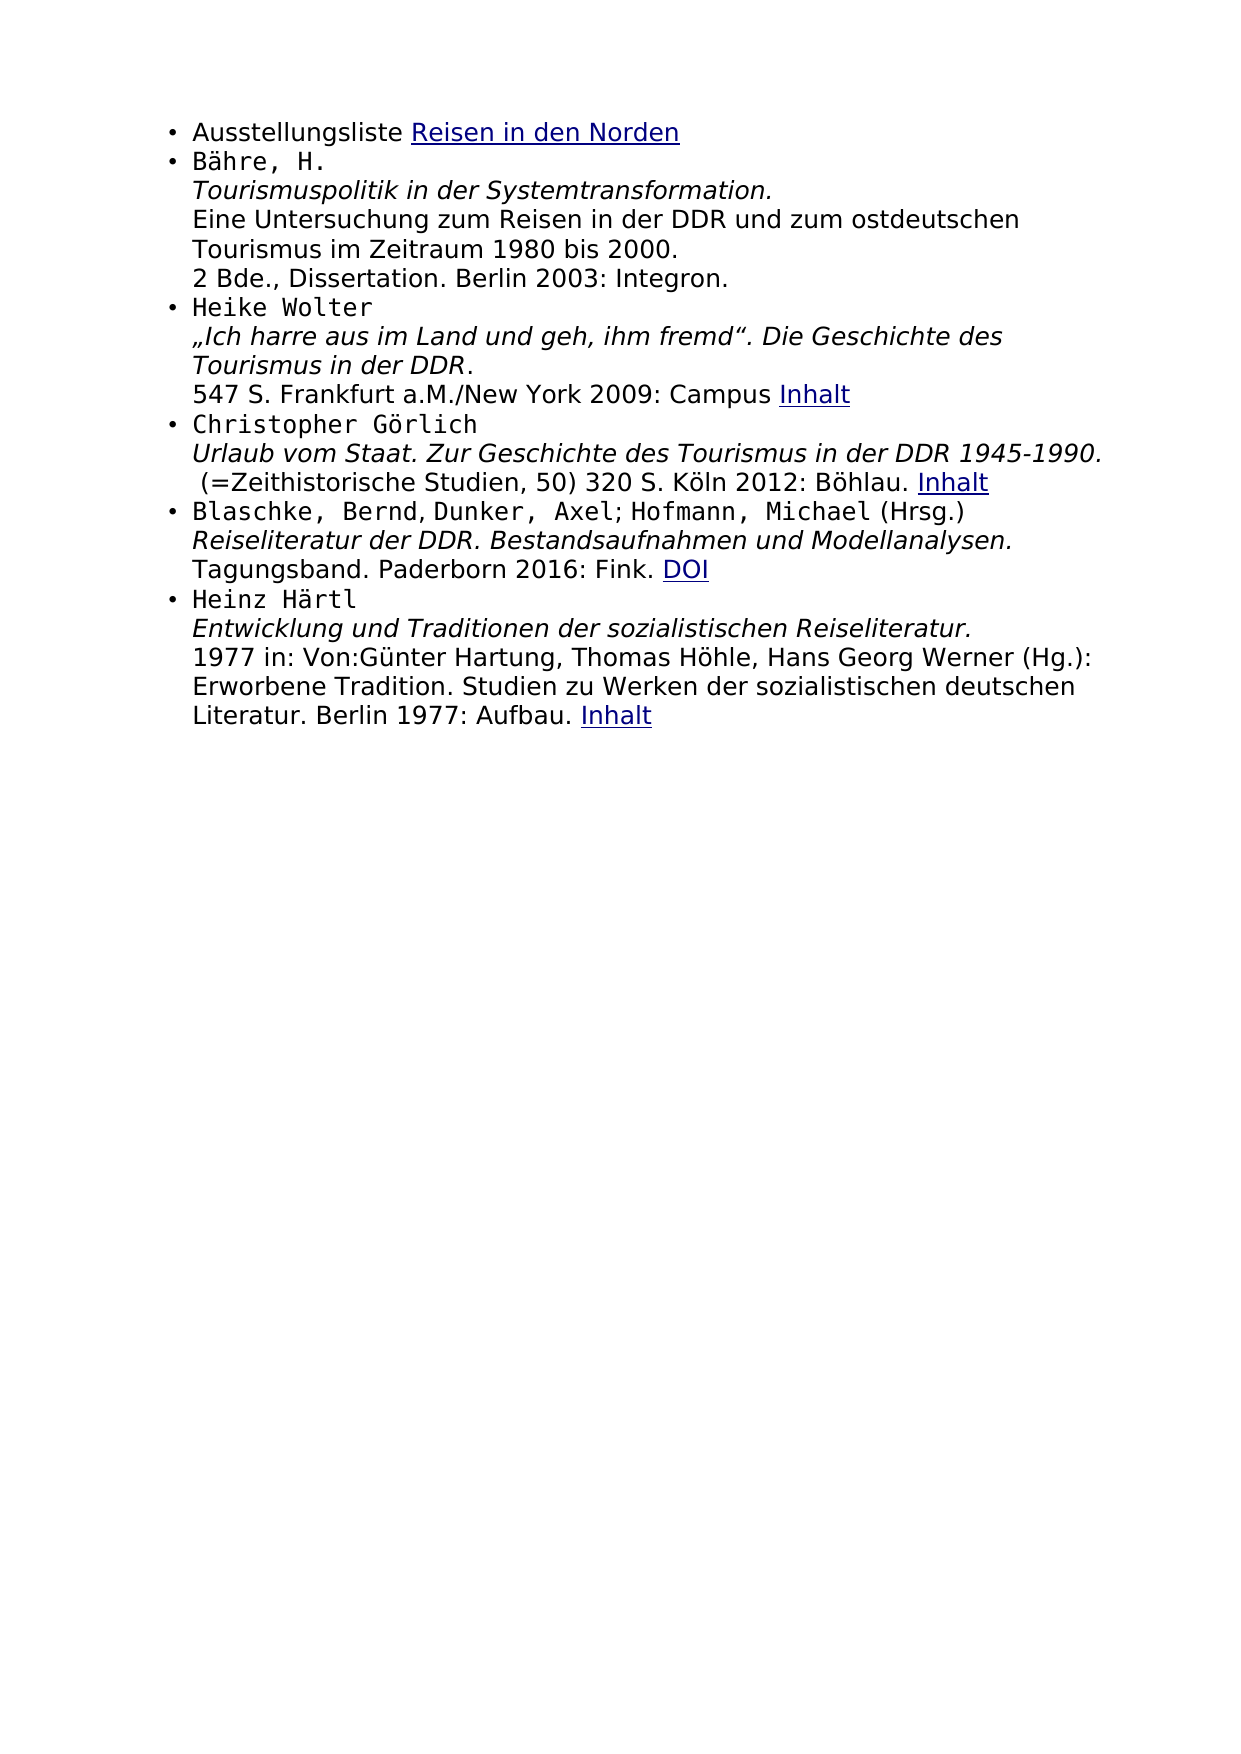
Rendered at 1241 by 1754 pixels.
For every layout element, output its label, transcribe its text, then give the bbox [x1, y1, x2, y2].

list Ausstellungsliste Reisen in den Norden [177, 118, 1122, 147]
list Heinz Härtl Entwicklung und Traditionen der sozialistischen Reiseliteratur. 1977 in: Von:Günter Hartung, Thomas Höhle, Hans Georg Werner (Hg.): Erworbene Tradition. Studien zu Werken der sozialistischen deutschen Literatur. Berlin 1977: Aufbau. Inhalt [177, 585, 1122, 731]
list Blaschke, Bernd, Dunker, Axel; Hofmann, Michael (Hrsg.) Reiseliteratur der DDR. Bestandsaufnahmen und Modellanalysen. Tagungsband. Paderborn 2016: Fink. DOI [177, 497, 1122, 585]
list Bähre, H. Tourismuspolitik in der Systemtransformation. Eine Untersuchung zum Reisen in der DDR und zum ostdeutschen Tourismus im Zeitraum 1980 bis 2000. 2 Bde., Dissertation. Berlin 2003: Integron. [177, 147, 1122, 293]
list Christopher Görlich Urlaub vom Staat. Zur Geschichte des Tourismus in der DDR 1945-1990. (=Zeithistorische Studien, 50) 320 S. Köln 2012: Böhlau. Inhalt [177, 410, 1122, 497]
list Heike Wolter „Ich harre aus im Land und geh, ihm fremd“. Die Geschichte des Tourismus in der DDR. 547 S. Frankfurt a.M./New York 2009: Campus Inhalt [177, 293, 1122, 410]
